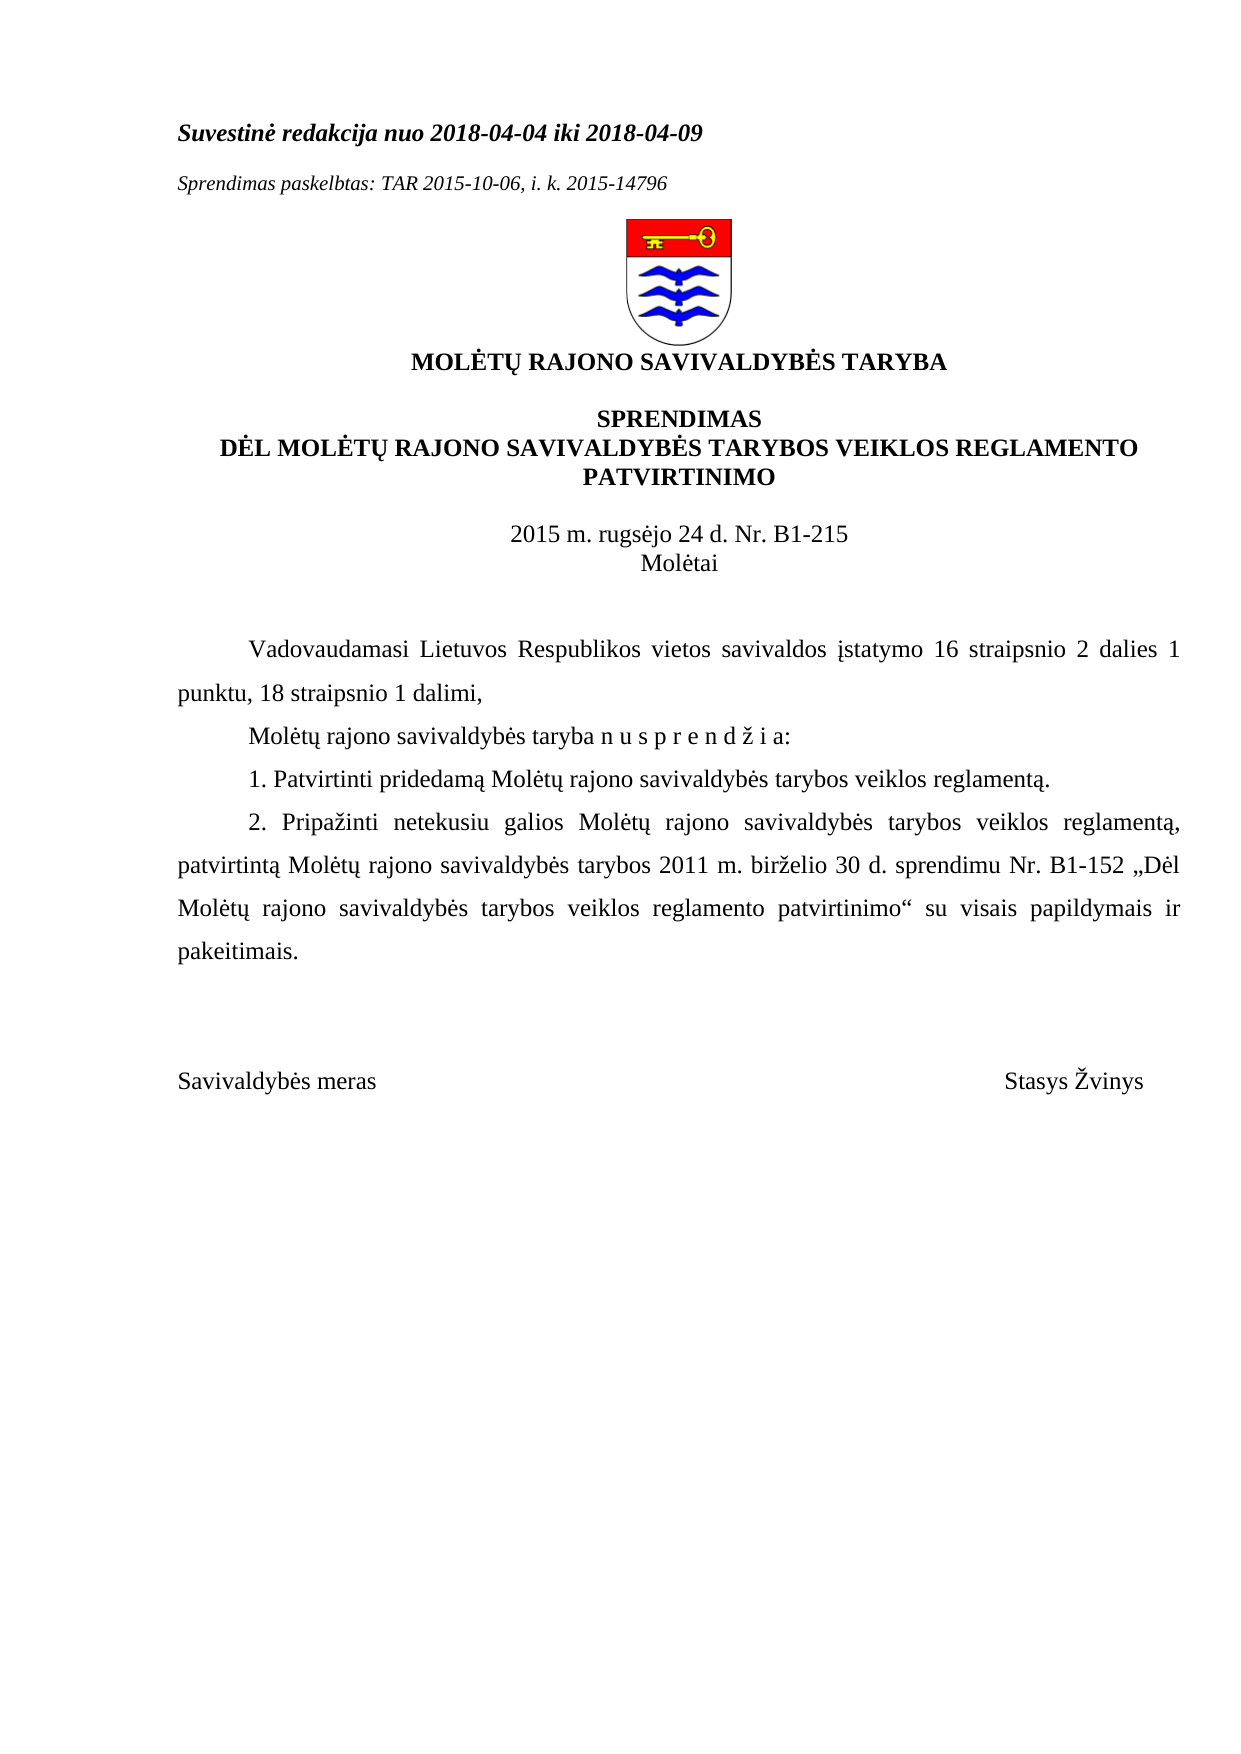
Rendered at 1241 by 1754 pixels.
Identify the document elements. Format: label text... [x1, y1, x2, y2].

text Suvestinė redakcija nuo 2018-04-04 iki 2018-04-09 [177, 118, 1181, 147]
text Dėl molėtų rajono savivaldybės tarybos veiklos reglamento patvirtinimo [177, 433, 1181, 491]
text 2015 m. rugsėjo 24 d. Nr. B1-215 [177, 519, 1181, 548]
text 1. Patvirtinti pridedamą Molėtų rajono savivaldybės tarybos veiklos reglamentą. [177, 764, 1181, 793]
text Sprendimas paskelbtas: TAR 2015-10-06, i. k. 2015-14796 [177, 171, 1181, 195]
text Molėtai [177, 548, 1181, 577]
text Savivaldybės meras Stasys Žvinys [177, 1066, 1181, 1094]
text SPRENDIMAS [177, 404, 1181, 433]
text 2. Pripažinti netekusiu galios Molėtų rajono savivaldybės tarybos veiklos reglamentą, patvirtintą Molėtų rajono savivaldybės tarybos 2011 m. birželio 30 d. sprendimu Nr. B1-152 „Dėl Molėtų rajono savivaldybės tarybos veiklos reglamento patvirtinimo“ su visais papildymais ir pakeitimais. [177, 807, 1181, 965]
text Vadovaudamasi Lietuvos Respublikos vietos savivaldos įstatymo 16 straipsnio 2 dalies 1 punktu, 18 straipsnio 1 dalimi, [177, 634, 1181, 706]
text Molėtų rajono savivaldybės taryba n u s p r e n d ž i a: [177, 721, 1181, 749]
text Molėtų rajono savivaldybės taryba [177, 347, 1181, 376]
